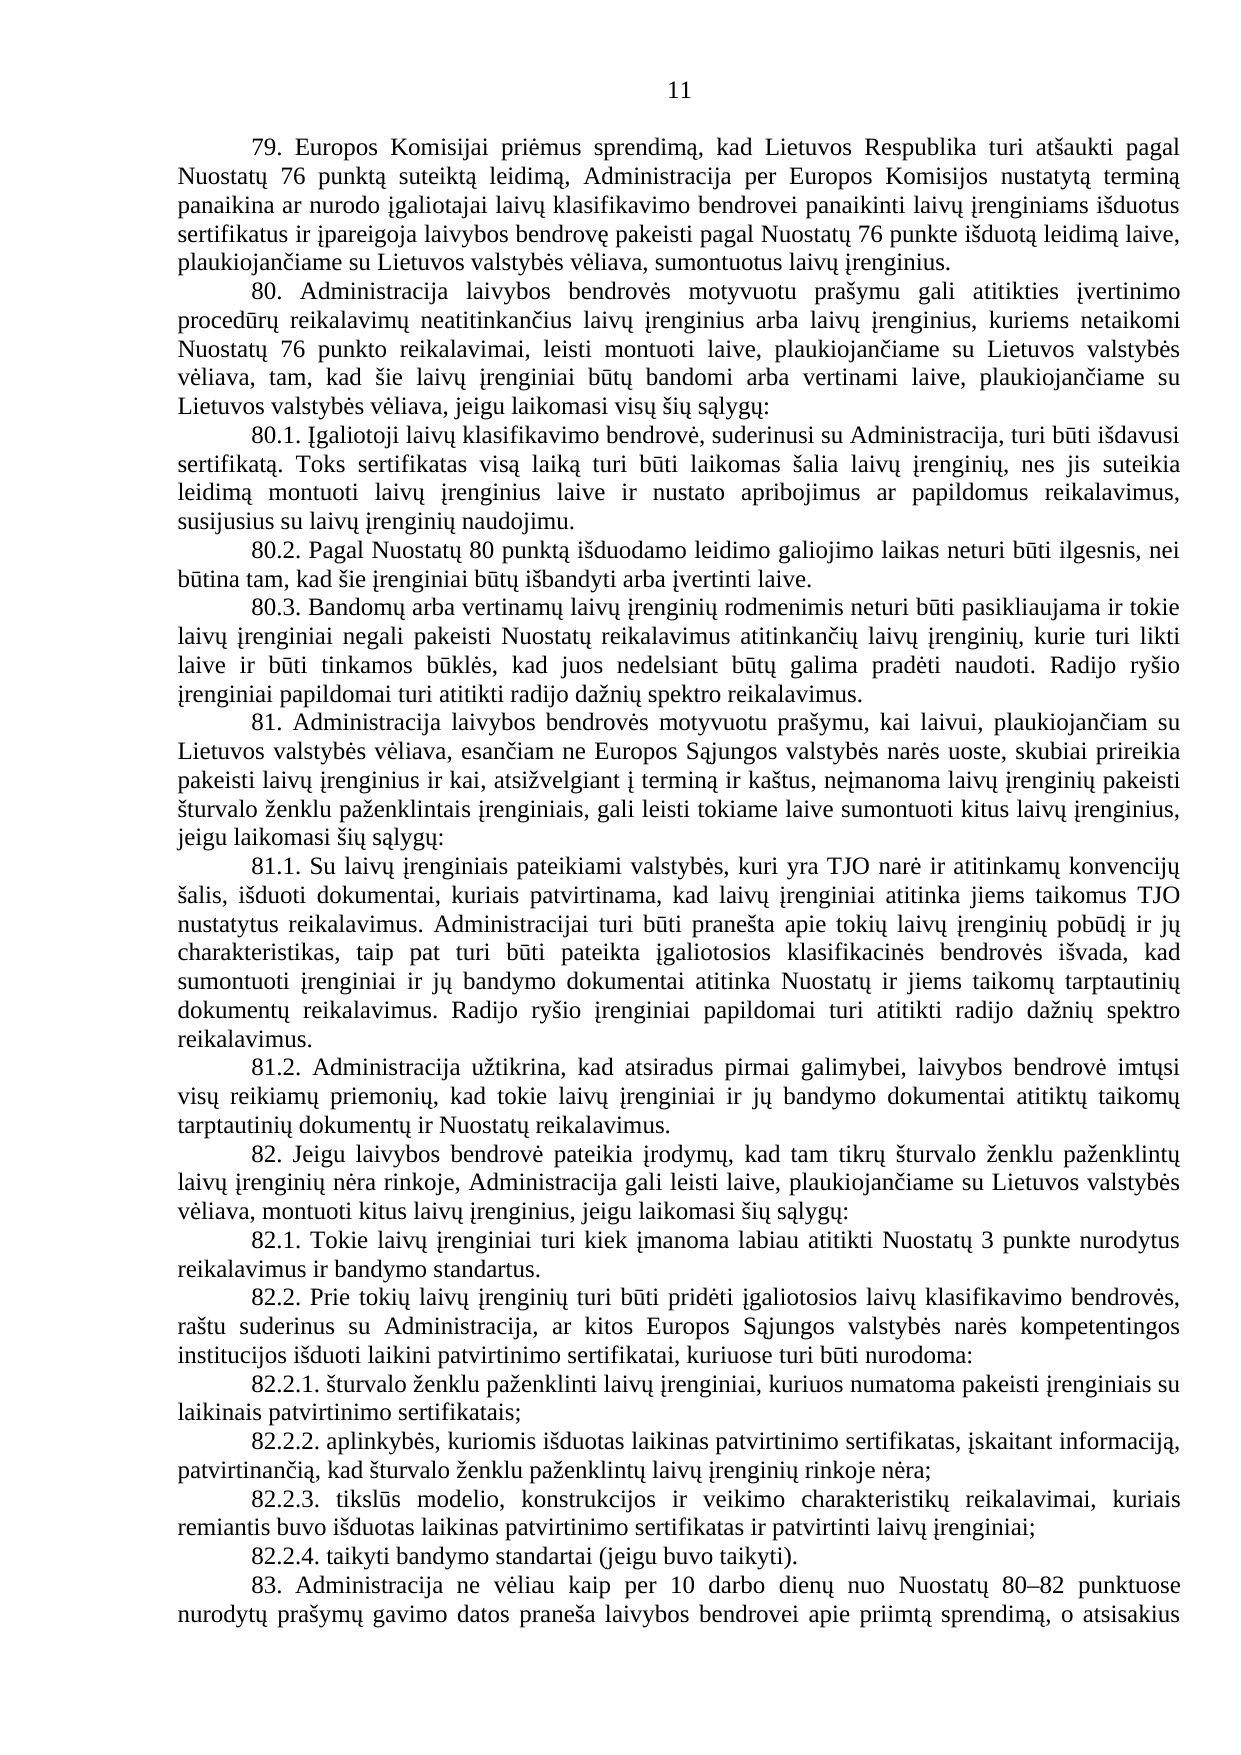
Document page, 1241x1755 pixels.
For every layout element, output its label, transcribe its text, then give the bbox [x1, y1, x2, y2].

text 81. Administracija laivybos bendrovės motyvuotu prašymu, kai laivui, plaukiojančiam su Lietuvos valstybės vėliava, esančiam ne Europos Sąjungos valstybės narės uoste, skubiai prireikia pakeisti laivų įrenginius ir kai, atsižvelgiant į terminą ir kaštus, neįmanoma laivų įrenginių pakeisti šturvalo ženklu paženklintais įrenginiais, gali leisti tokiame laive sumontuoti kitus laivų įrenginius, jeigu laikomasi šių sąlygų: [177, 707, 1181, 851]
text 81.2. Administracija užtikrina, kad atsiradus pirmai galimybei, laivybos bendrovė imtųsi visų reikiamų priemonių, kad tokie laivų įrenginiai ir jų bandymo dokumentai atitiktų taikomų tarptautinių dokumentų ir Nuostatų reikalavimus. [177, 1052, 1181, 1139]
text 80. Administracija laivybos bendrovės motyvuotu prašymu gali atitikties įvertinimo procedūrų reikalavimų neatitinkančius laivų įrenginius arba laivų įrenginius, kuriems netaikomi Nuostatų 76 punkto reikalavimai, leisti montuoti laive, plaukiojančiame su Lietuvos valstybės vėliava, tam, kad šie laivų įrenginiai būtų bandomi arba vertinami laive, plaukiojančiame su Lietuvos valstybės vėliava, jeigu laikomasi visų šių sąlygų: [177, 276, 1181, 420]
text 82.2.3. tikslūs modelio, konstrukcijos ir veikimo charakteristikų reikalavimai, kuriais remiantis buvo išduotas laikinas patvirtinimo sertifikatas ir patvirtinti laivų įrenginiai; [177, 1484, 1181, 1541]
text 83. Administracija ne vėliau kaip per 10 darbo dienų nuo Nuostatų 80–82 punktuose nurodytų prašymų gavimo datos praneša laivybos bendrovei apie priimtą sprendimą, o atsisakius [177, 1570, 1181, 1628]
text 82.2.2. aplinkybės, kuriomis išduotas laikinas patvirtinimo sertifikatas, įskaitant informaciją, patvirtinančią, kad šturvalo ženklu paženklintų laivų įrenginių rinkoje nėra; [177, 1426, 1181, 1484]
text 82.1. Tokie laivų įrenginiai turi kiek įmanoma labiau atitikti Nuostatų 3 punkte nurodytus reikalavimus ir bandymo standartus. [177, 1225, 1181, 1282]
text 82.2.1. šturvalo ženklu paženklinti laivų įrenginiai, kuriuos numatoma pakeisti įrenginiais su laikinais patvirtinimo sertifikatais; [177, 1369, 1181, 1426]
text 80.1. Įgaliotoji laivų klasifikavimo bendrovė, suderinusi su Administracija, turi būti išdavusi sertifikatą. Toks sertifikatas visą laiką turi būti laikomas šalia laivų įrenginių, nes jis suteikia leidimą montuoti laivų įrenginius laive ir nustato apribojimus ar papildomus reikalavimus, susijusius su laivų įrenginių naudojimu. [177, 420, 1181, 535]
text 79. Europos Komisijai priėmus sprendimą, kad Lietuvos Respublika turi atšaukti pagal Nuostatų 76 punktą suteiktą leidimą, Administracija per Europos Komisijos nustatytą terminą panaikina ar nurodo įgaliotajai laivų klasifikavimo bendrovei panaikinti laivų įrenginiams išduotus sertifikatus ir įpareigoja laivybos bendrovę pakeisti pagal Nuostatų 76 punkte išduotą leidimą laive, plaukiojančiame su Lietuvos valstybės vėliava, sumontuotus laivų įrenginius. [177, 132, 1181, 276]
text 82.2. Prie tokių laivų įrenginių turi būti pridėti įgaliotosios laivų klasifikavimo bendrovės, raštu suderinus su Administracija, ar kitos Europos Sąjungos valstybės narės kompetentingos institucijos išduoti laikini patvirtinimo sertifikatai, kuriuose turi būti nurodoma: [177, 1282, 1181, 1369]
text 80.3. Bandomų arba vertinamų laivų įrenginių rodmenimis neturi būti pasikliaujama ir tokie laivų įrenginiai negali pakeisti Nuostatų reikalavimus atitinkančių laivų įrenginių, kurie turi likti laive ir būti tinkamos būklės, kad juos nedelsiant būtų galima pradėti naudoti. Radijo ryšio įrenginiai papildomai turi atitikti radijo dažnių spektro reikalavimus. [177, 592, 1181, 707]
text 80.2. Pagal Nuostatų 80 punktą išduodamo leidimo galiojimo laikas neturi būti ilgesnis, nei būtina tam, kad šie įrenginiai būtų išbandyti arba įvertinti laive. [177, 535, 1181, 592]
text 81.1. Su laivų įrenginiais pateikiami valstybės, kuri yra TJO narė ir atitinkamų konvencijų šalis, išduoti dokumentai, kuriais patvirtinama, kad laivų įrenginiai atitinka jiems taikomus TJO nustatytus reikalavimus. Administracijai turi būti pranešta apie tokių laivų įrenginių pobūdį ir jų charakteristikas, taip pat turi būti pateikta įgaliotosios klasifikacinės bendrovės išvada, kad sumontuoti įrenginiai ir jų bandymo dokumentai atitinka Nuostatų ir jiems taikomų tarptautinių dokumentų reikalavimus. Radijo ryšio įrenginiai papildomai turi atitikti radijo dažnių spektro reikalavimus. [177, 851, 1181, 1052]
text 82. Jeigu laivybos bendrovė pateikia įrodymų, kad tam tikrų šturvalo ženklu paženklintų laivų įrenginių nėra rinkoje, Administracija gali leisti laive, plaukiojančiame su Lietuvos valstybės vėliava, montuoti kitus laivų įrenginius, jeigu laikomasi šių sąlygų: [177, 1139, 1181, 1225]
text 82.2.4. taikyti bandymo standartai (jeigu buvo taikyti). [177, 1541, 1181, 1570]
